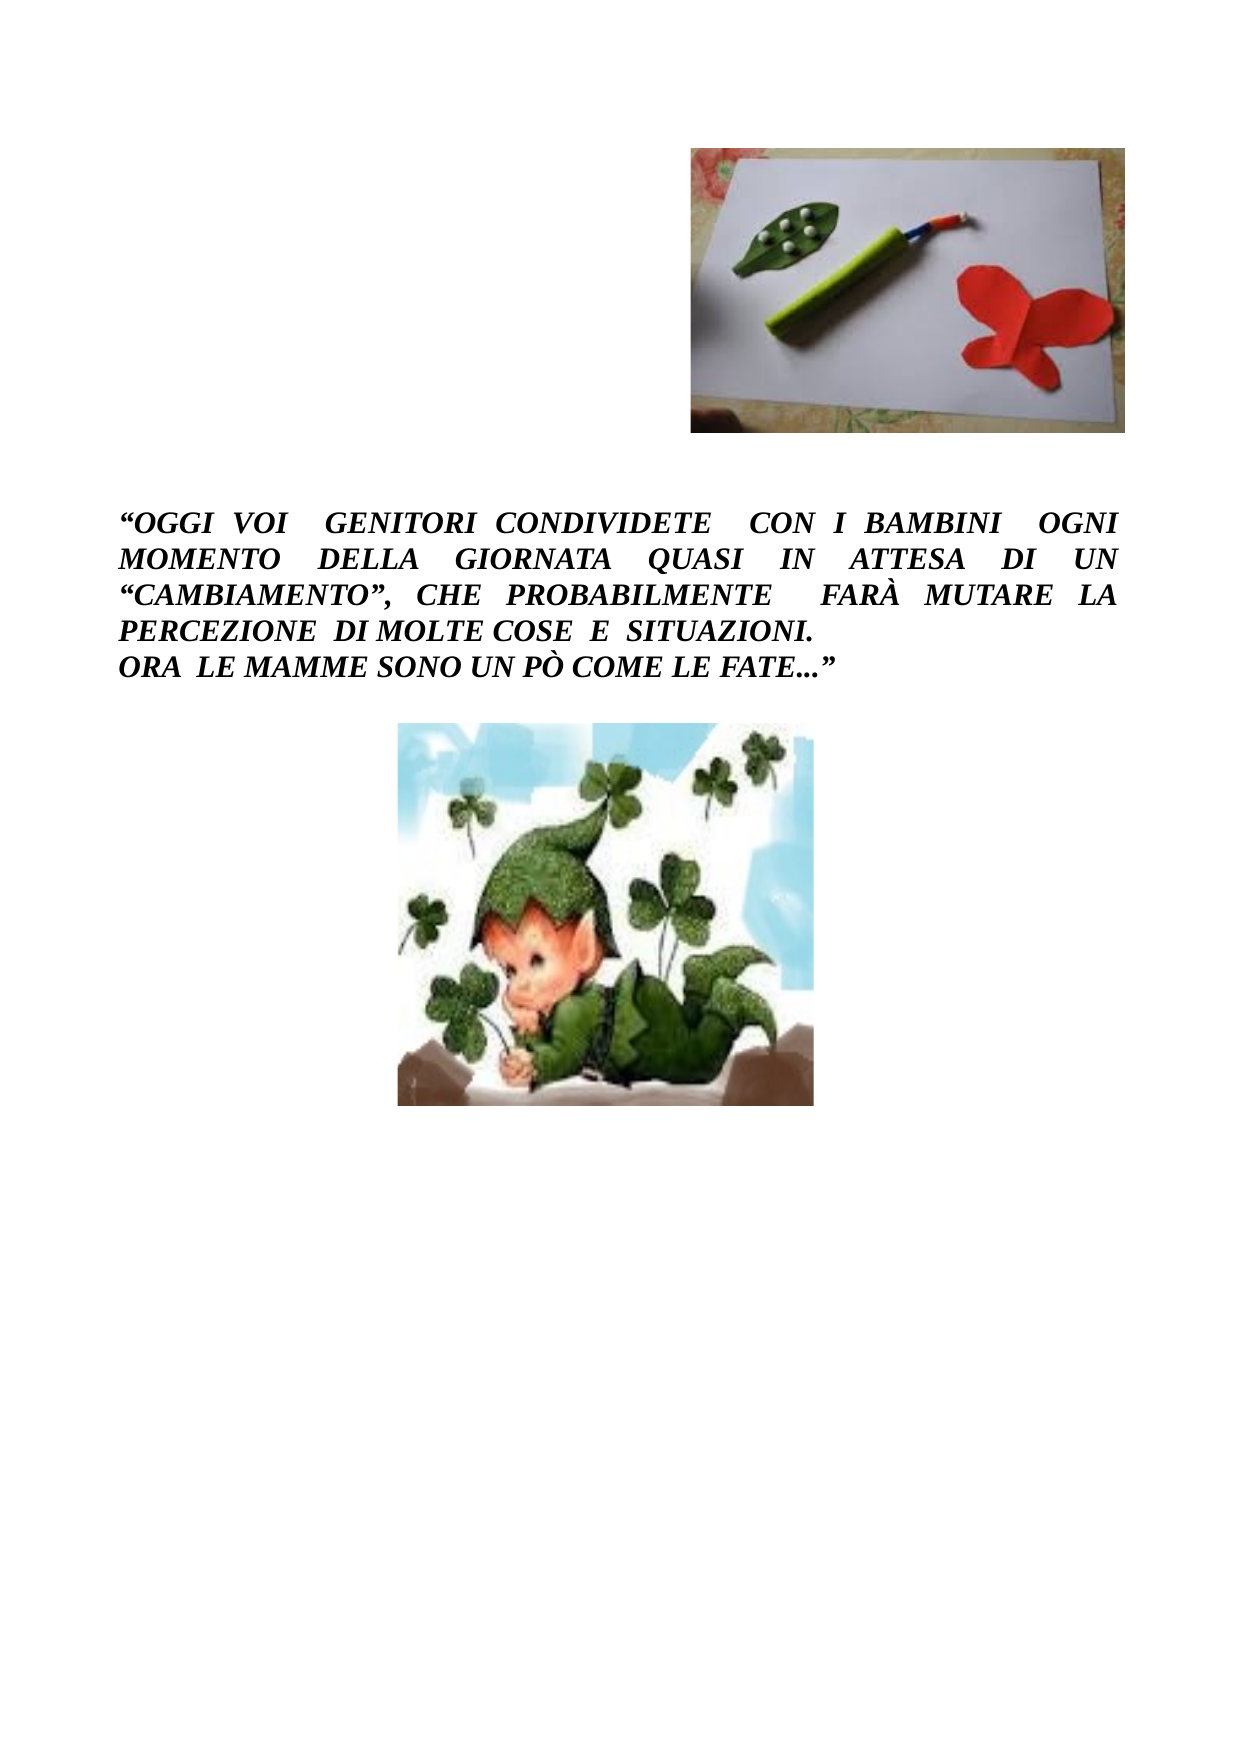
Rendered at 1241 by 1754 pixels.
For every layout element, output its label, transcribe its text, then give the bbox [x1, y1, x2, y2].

text ORA LE MAMME SONO UN PÒ COME LE FATE...” [118, 648, 1122, 684]
picture [397, 723, 814, 1106]
picture [690, 148, 1125, 433]
text “OGGI VOI GENITORI CONDIVIDETE CON I BAMBINI OGNI MOMENTO DELLA GIORNATA QUASI IN ATTESA DI UN “CAMBIAMENTO”, CHE PROBABILMENTE FARÀ MUTARE LA PERCEZIONE DI MOLTE COSE E SITUAZIONI. [118, 504, 1122, 648]
